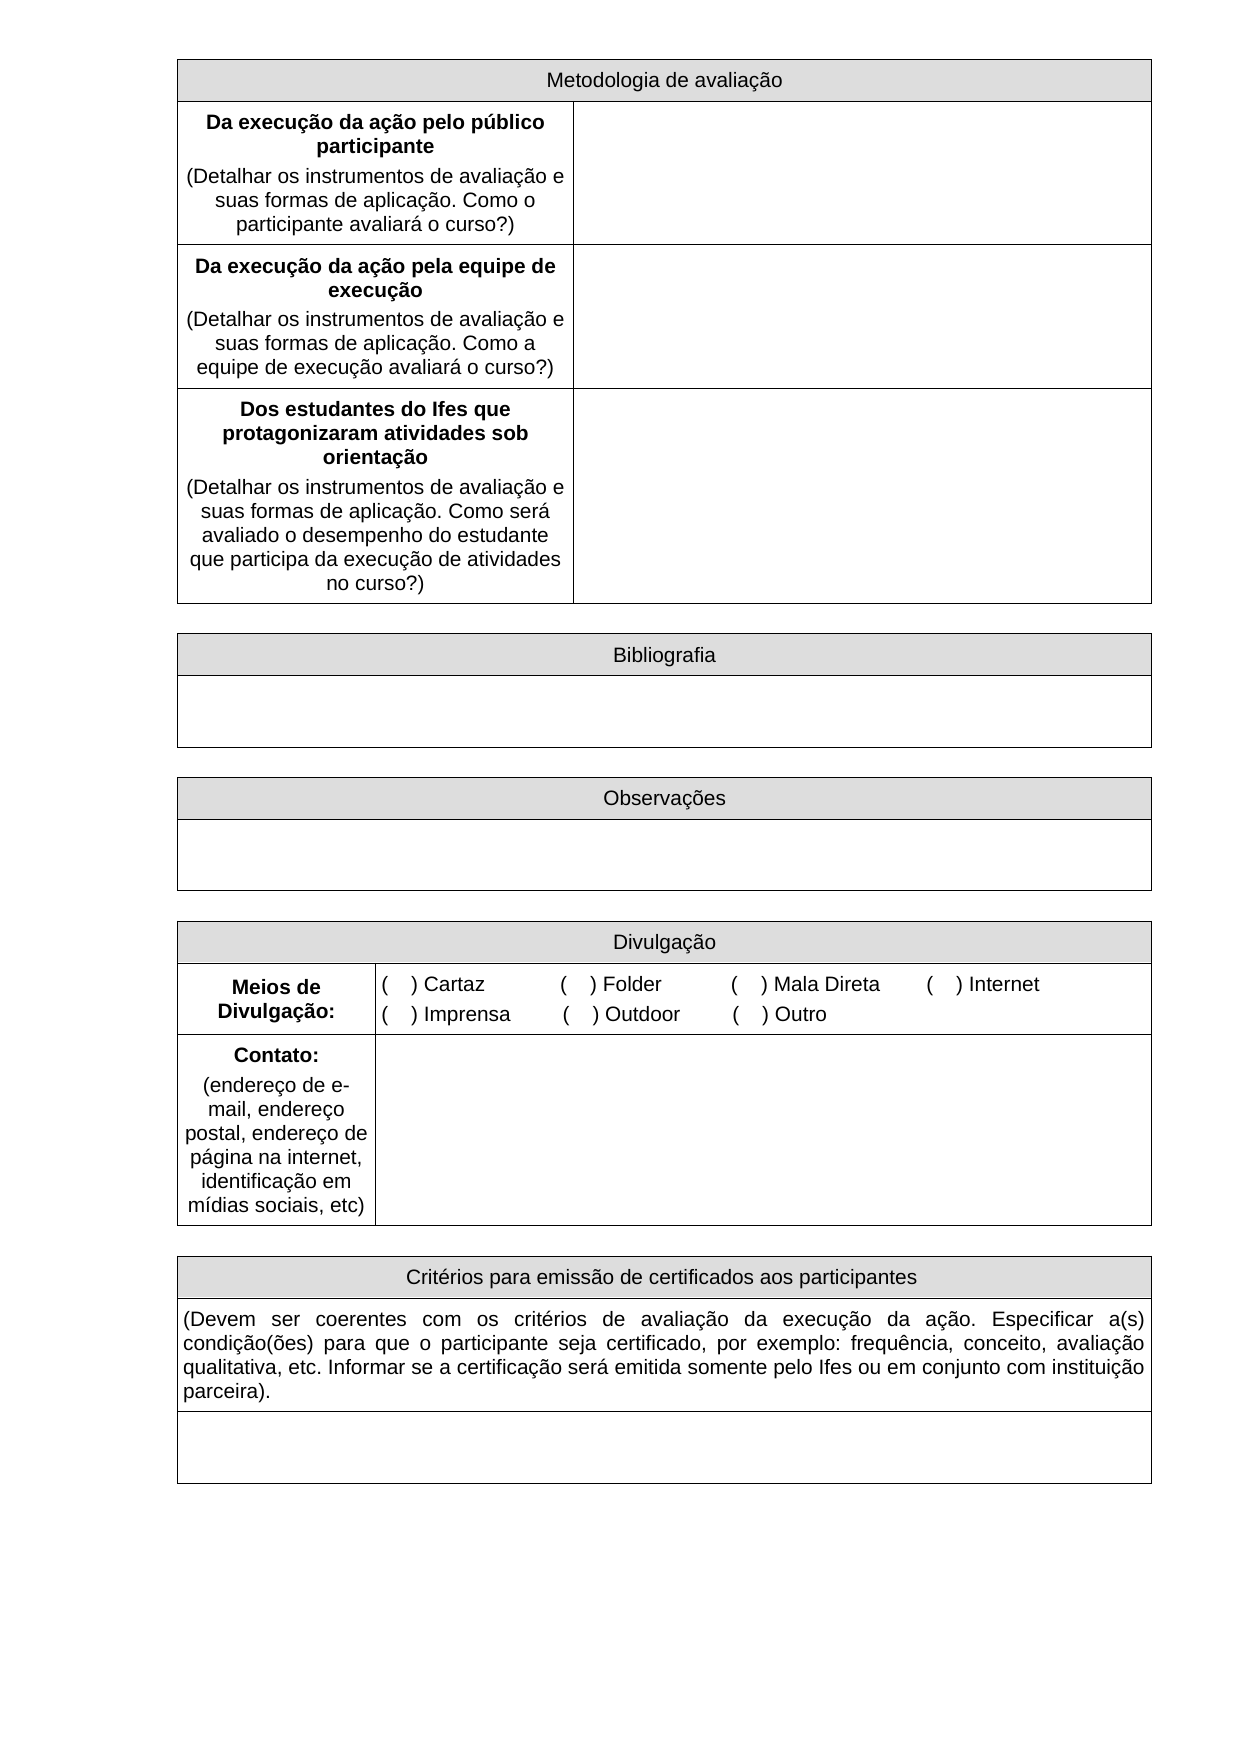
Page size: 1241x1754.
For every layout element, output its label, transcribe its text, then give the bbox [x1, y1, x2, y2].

table_header Critérios para emissão de certificados aos participantes [178, 1257, 1151, 1297]
table_cell Da execução da ação pela equipe de execução (Detalhar os instrumentos de avaliação e suas formas de aplicação. Como a equipe de execução avaliará o curso?) [178, 245, 573, 388]
table_cell [376, 1035, 1151, 1225]
table_cell Dos estudantes do Ifes que protagonizaram atividades sob orientação (Detalhar os instrumentos de avaliação e suas formas de aplicação. Como será avaliado o desempenho do estudante que participa da execução de atividades no curso?) [178, 389, 573, 603]
table_cell [178, 676, 1151, 747]
table_cell (Devem ser coerentes com os critérios de avaliação da execução da ação. Especificar a(s) condição(ões) para que o participante seja certificado, por exemplo: frequência, conceito, avaliação qualitativa, etc. Informar se a certificação será emitida somente pelo Ifes ou em conjunto com instituição parceira). [178, 1299, 1151, 1411]
table_header Bibliografia [178, 634, 1151, 675]
table_cell Meios de Divulgação: [178, 964, 375, 1034]
table_cell Da execução da ação pelo público participante (Detalhar os instrumentos de avaliação e suas formas de aplicação. Como o participante avaliará o curso?) [178, 102, 573, 244]
table_cell [178, 1412, 1151, 1483]
table_cell Contato: (endereço de e-mail, endereço postal, endereço de página na internet, identificação em mídias sociais, etc) [178, 1035, 375, 1225]
table_header Metodologia de avaliação [178, 60, 1151, 101]
table_cell [178, 820, 1151, 890]
table_header Divulgação [178, 922, 1151, 962]
table_cell ( ) Cartaz ( ) Folder ( ) Mala Direta ( ) Internet ( ) Imprensa ( ) Outdoor ( ) Outro [376, 964, 1151, 1034]
table_header Observações [178, 778, 1151, 819]
table_cell [574, 102, 1151, 244]
table_cell [574, 389, 1151, 603]
table_cell [574, 245, 1151, 388]
